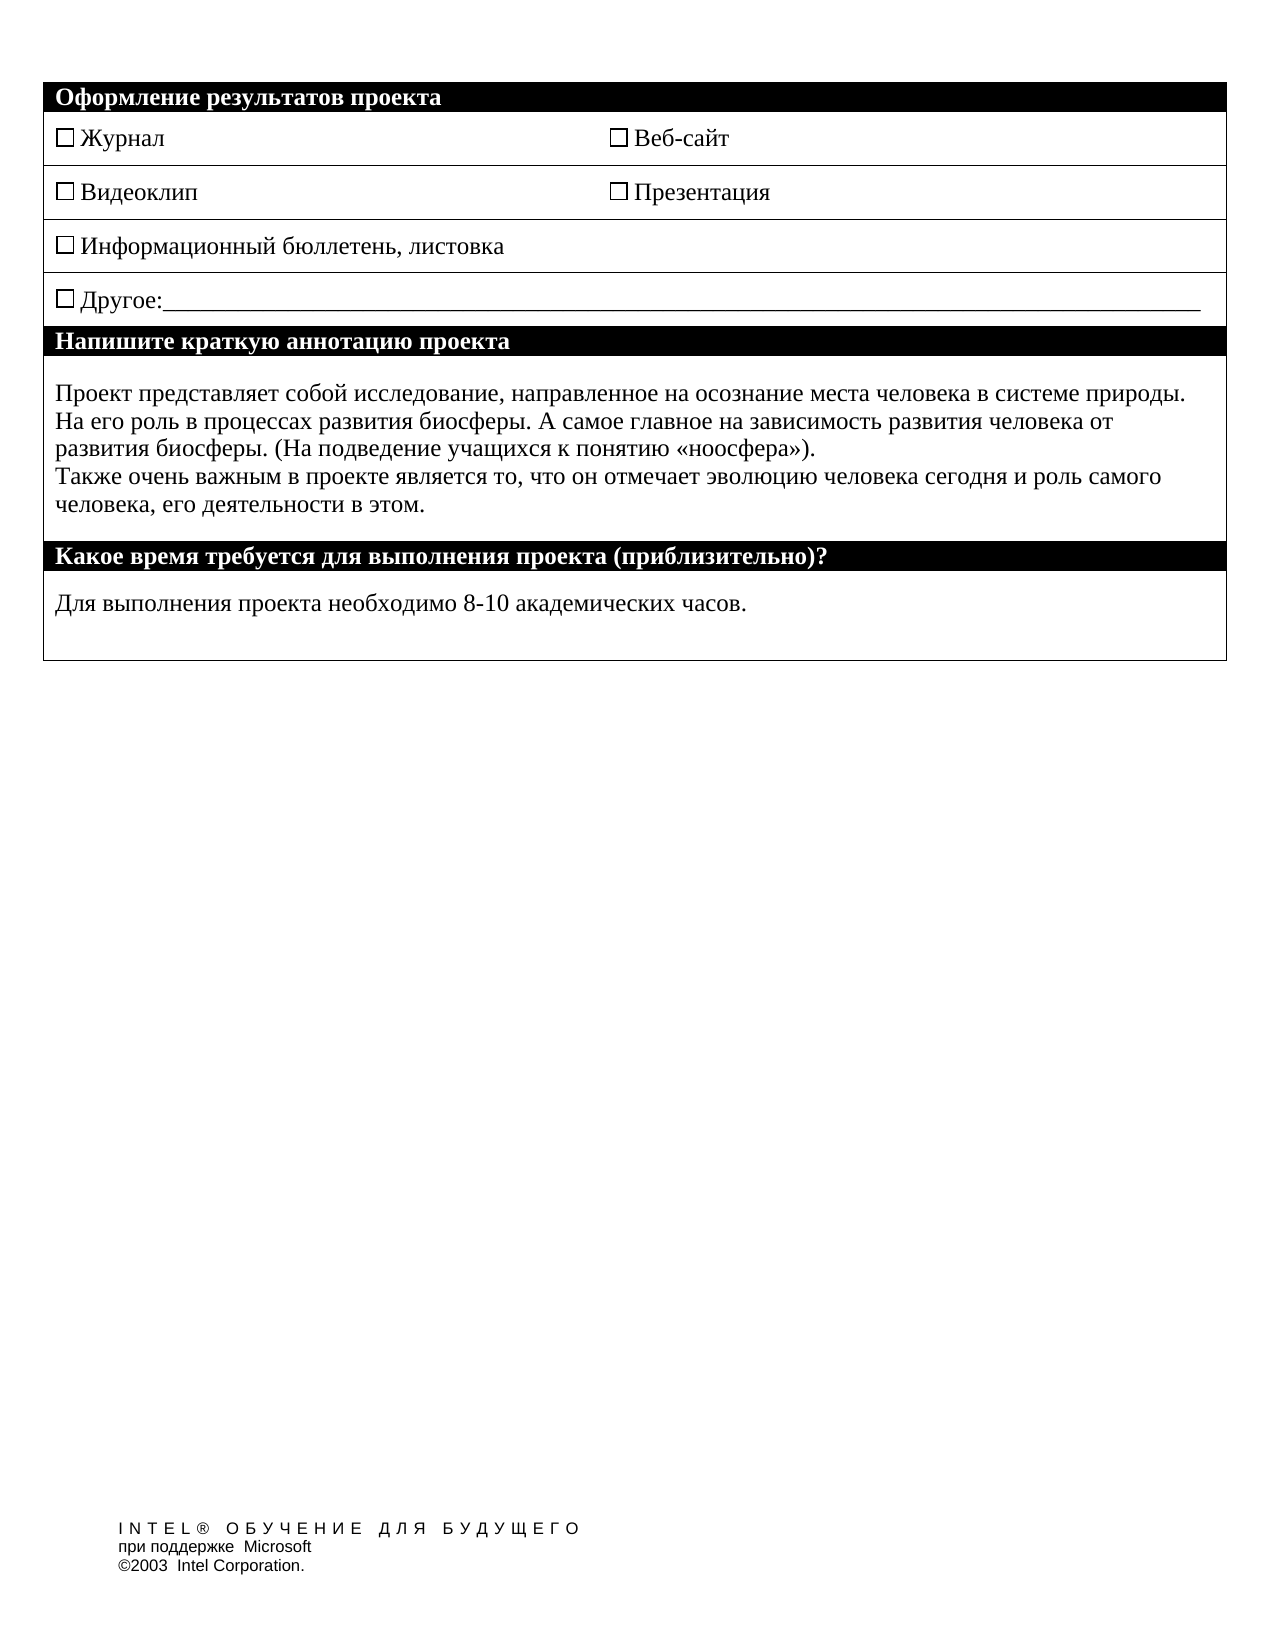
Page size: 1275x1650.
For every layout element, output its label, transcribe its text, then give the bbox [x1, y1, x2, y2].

table_cell Журнал [44, 112, 597, 165]
table_cell Проект представляет собой исследование, направленное на осознание места человека в системе природы. На его роль в процессах развития биосферы. А самое главное на зависимость развития человека от развития биосферы. (На подведение учащихся к понятию «ноосфера»). Также очень важным в проекте является то, что он отмечает эволюцию человека сегодня и роль самого человека, его деятельности в этом. [44, 356, 1226, 541]
table_cell Презентация [598, 166, 1226, 218]
table_cell Информационный бюллетень, листовка [44, 220, 1226, 272]
table_header Оформление результатов проекта [44, 83, 1226, 111]
table_cell Видеоклип [44, 166, 597, 218]
table_cell Какое время требуется для выполнения проекта (приблизительно)? [44, 542, 1226, 570]
table_cell Другое:___________________________________________________________________________________ [44, 273, 1226, 326]
table_cell Напишите краткую аннотацию проекта [44, 327, 1226, 355]
table_cell Для выполнения проекта необходимо 8-10 академических часов. [44, 571, 1226, 660]
table_cell Веб-сайт [598, 112, 1226, 165]
